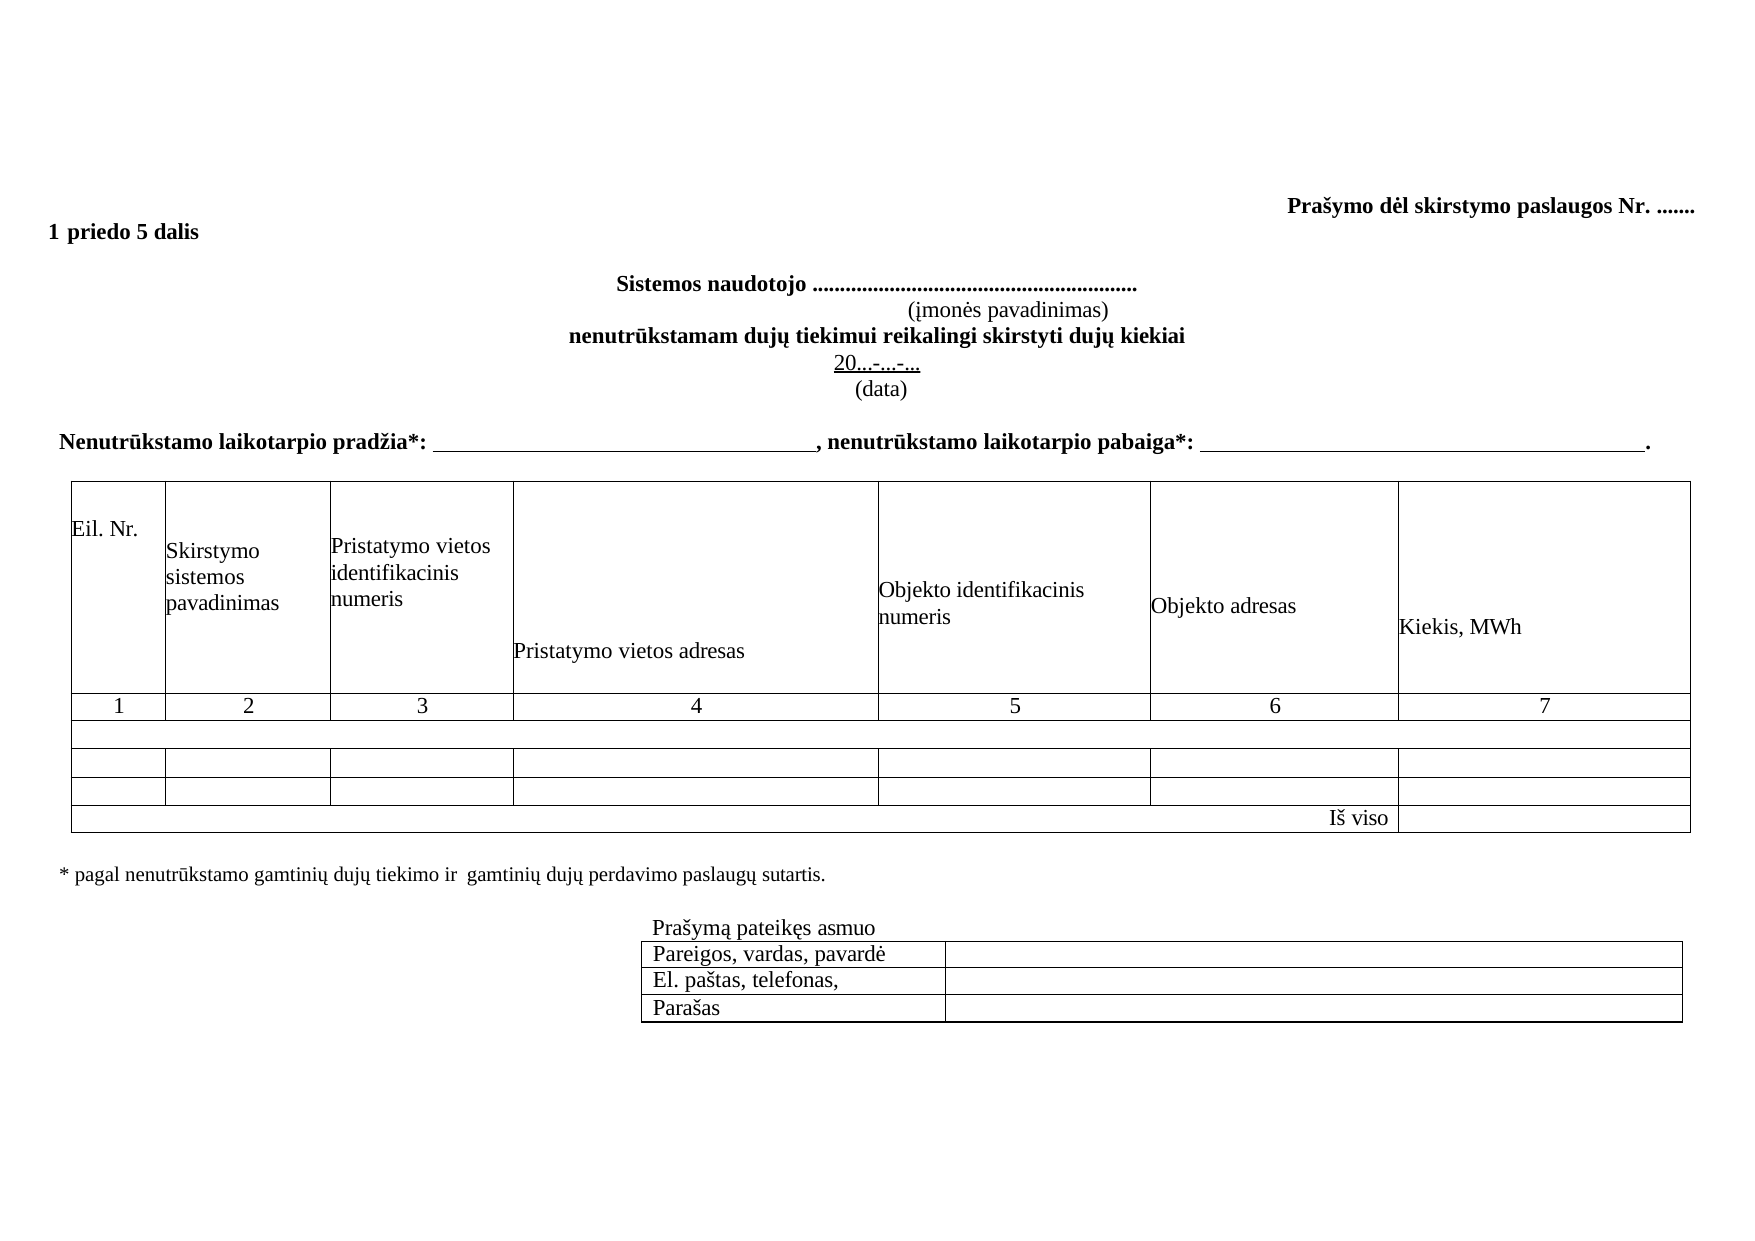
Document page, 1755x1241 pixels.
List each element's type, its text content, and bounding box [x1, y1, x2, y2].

table_cell El. paštas, telefonas, [642, 968, 945, 993]
table_cell [946, 995, 1682, 1021]
table_header Pareigos, vardas, pavardė [642, 942, 945, 967]
table_cell [72, 749, 165, 777]
table_header Objekto adresas [1151, 482, 1398, 693]
table_header Skirstymo sistemos pavadinimas [166, 482, 330, 693]
text Prašymą pateikęs asmuo [272, 914, 1256, 941]
table_cell [331, 778, 513, 805]
table_cell Iš viso [72, 806, 1398, 832]
table_cell [166, 778, 330, 805]
table_cell [879, 749, 1150, 777]
table_cell 5 [879, 694, 1150, 719]
table_header [946, 942, 1682, 967]
table_cell [514, 778, 878, 805]
table_cell [879, 778, 1150, 805]
table_cell [331, 749, 513, 777]
table_cell Parašas [642, 995, 945, 1021]
table_cell 2 [166, 694, 330, 719]
table_header Eil. Nr. [72, 482, 165, 693]
text nenutrūkstamam dujų tiekimui reikalingi skirstyti dujų kiekiai [498, 323, 1256, 349]
table_cell [72, 721, 1690, 748]
table_cell [514, 749, 878, 777]
table_cell 6 [1151, 694, 1398, 719]
table_header Pristatymo vietos adresas [514, 482, 878, 693]
text (įmonės pavadinimas) [498, 296, 1518, 323]
table_cell 7 [1399, 694, 1690, 719]
table_cell [1151, 749, 1398, 777]
table_header Pristatymo vietos identifikacinis numeris [331, 482, 513, 693]
table_cell 3 [331, 694, 513, 719]
table_header Objekto identifikacinis numeris [879, 482, 1150, 693]
text 20...-...-... [498, 349, 1256, 375]
text Prašymo dėl skirstymo paslaugos Nr. ....... [48, 192, 1695, 218]
text Sistemos naudotojo ........................................................... [498, 270, 1256, 296]
table_cell [166, 749, 330, 777]
table_cell [946, 968, 1682, 993]
table_cell [1399, 806, 1690, 832]
table_header Kiekis, MWh [1399, 482, 1690, 693]
text (data) [498, 375, 1264, 402]
table_cell [1399, 749, 1690, 777]
text * pagal nenutrūkstamo gamtinių dujų tiekimo ir gamtinių dujų perdavimo paslaugų sutartis. [59, 862, 1729, 886]
table_cell 4 [514, 694, 878, 719]
text Nenutrūkstamo laikotarpio pradžia*: , nenutrūkstamo laikotarpio pabaiga*: . [59, 428, 1729, 454]
text 1 priedo 5 dalis [48, 218, 1696, 245]
table_cell [72, 778, 165, 805]
table_cell [1399, 778, 1690, 805]
table_cell 1 [72, 694, 165, 719]
table_cell [1151, 778, 1398, 805]
